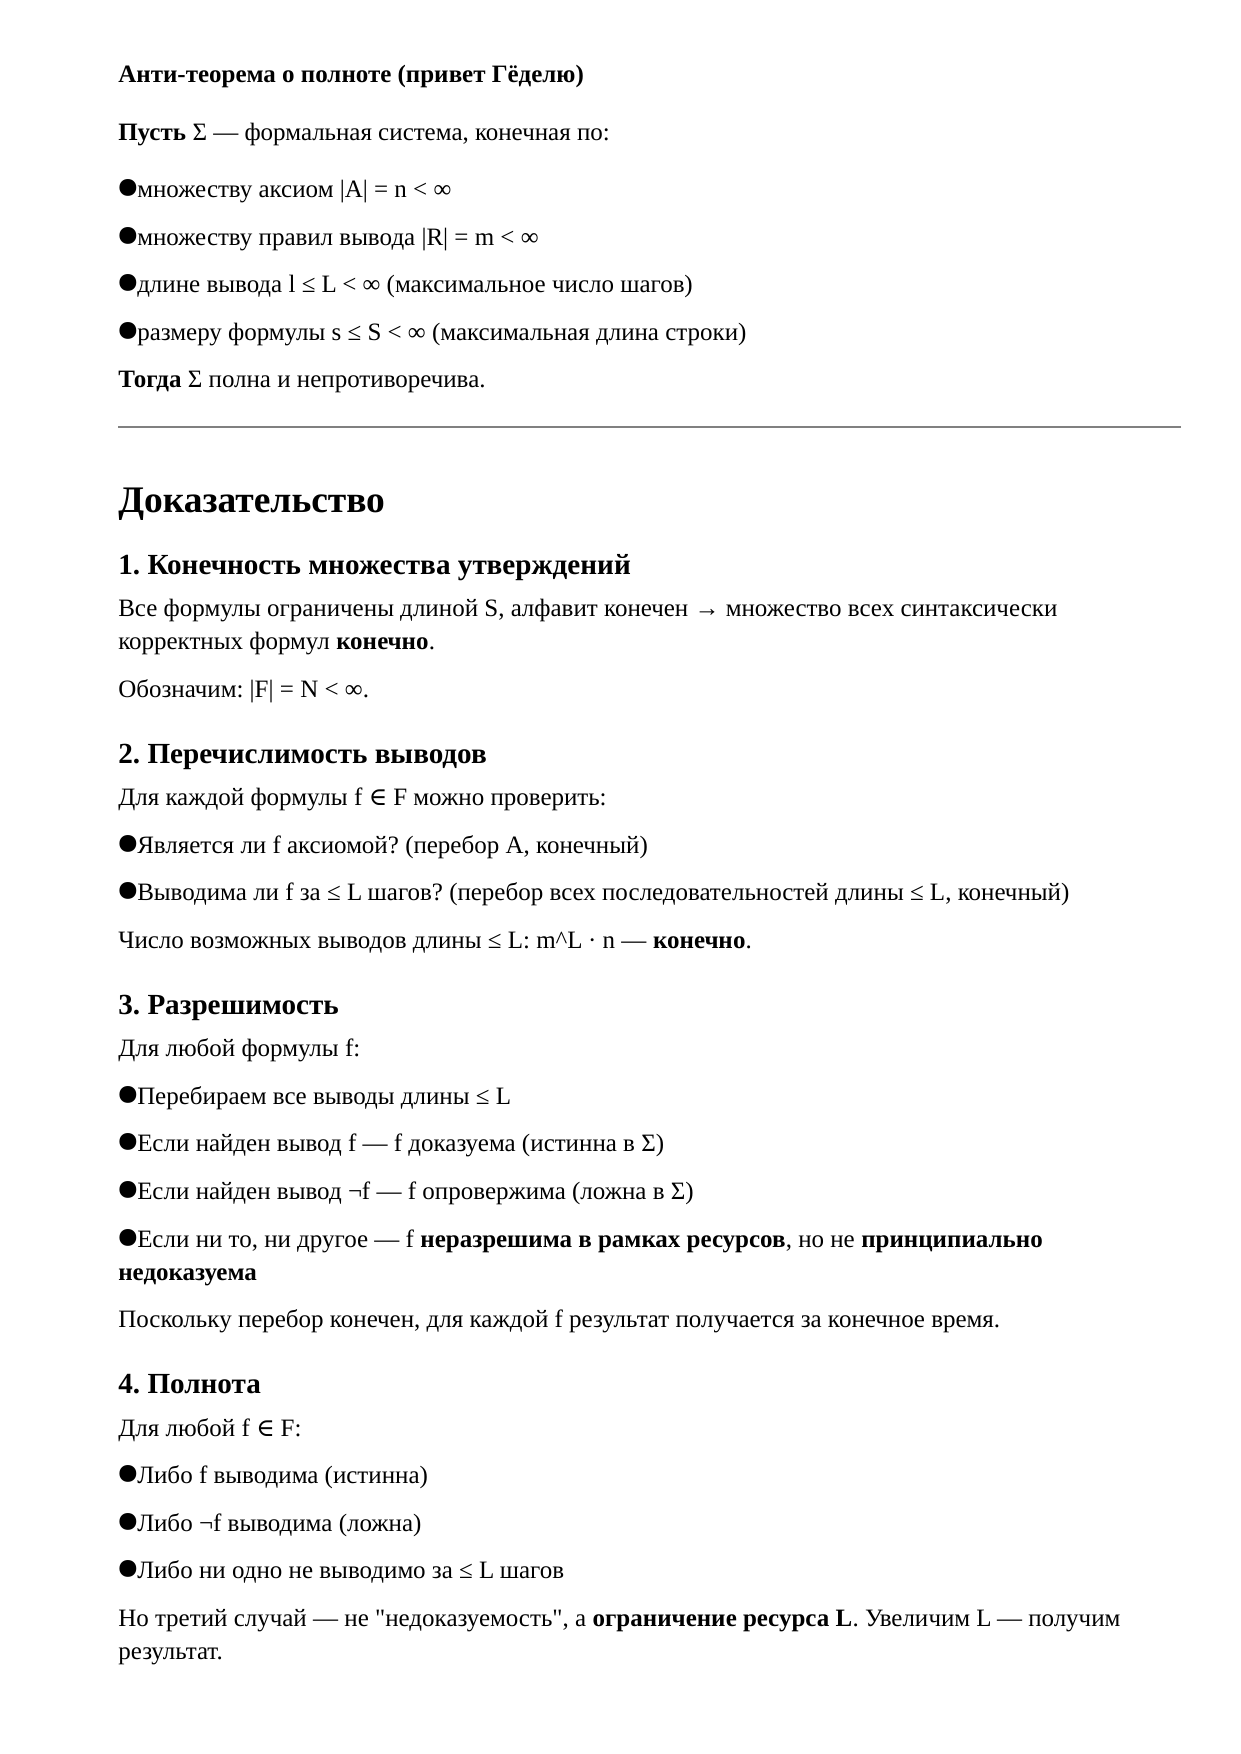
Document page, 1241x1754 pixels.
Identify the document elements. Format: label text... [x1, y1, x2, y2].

text Тогда Σ полна и непротиворечива. [118, 364, 1181, 393]
list Либо ни одно не выводимо за ≤ L шагов [118, 1555, 1181, 1584]
text Для любой f ∈ F: [118, 1413, 1181, 1441]
list длине вывода l ≤ L < ∞ (максимальное число шагов) [118, 269, 1181, 298]
text Для каждой формулы f ∈ F можно проверить: [118, 782, 1181, 811]
subtitle 4. Полнота [118, 1367, 1181, 1400]
list Если ни то, ни другое — f неразрешима в рамках ресурсов, но не принципиально недоказуема [118, 1224, 1181, 1286]
text Для любой формулы f: [118, 1033, 1181, 1062]
list множеству правил вывода |R| = m < ∞ [118, 222, 1181, 250]
list Является ли f аксиомой? (перебор A, конечный) [118, 830, 1181, 859]
text Обозначим: |F| = N < ∞. [118, 674, 1181, 703]
subtitle 1. Конечность множества утверждений [118, 547, 1181, 581]
list размеру формулы s ≤ S < ∞ (максимальная длина строки) [118, 317, 1181, 346]
text Пусть Σ — формальная система, конечная по: [118, 117, 1181, 145]
text Поскольку перебор конечен, для каждой f результат получается за конечное время. [118, 1304, 1181, 1333]
text Число возможных выводов длины ≤ L: m^L · n — конечно. [118, 925, 1181, 954]
subtitle Доказательство [118, 477, 1181, 520]
text Но третий случай — не "недоказуемость", а ограничение ресурса L. Увеличим L — получим результат. [118, 1603, 1181, 1665]
list Если найден вывод f — f доказуема (истинна в Σ) [118, 1128, 1181, 1157]
subtitle 2. Перечислимость выводов [118, 736, 1181, 770]
list Либо ¬f выводима (ложна) [118, 1508, 1181, 1537]
list Выводима ли f за ≤ L шагов? (перебор всех последовательностей длины ≤ L, конечный) [118, 877, 1181, 906]
list Если найден вывод ¬f — f опровержима (ложна в Σ) [118, 1176, 1181, 1205]
list Перебираем все выводы длины ≤ L [118, 1081, 1181, 1110]
list Либо f выводима (истинна) [118, 1460, 1181, 1489]
list множеству аксиом |A| = n < ∞ [118, 174, 1181, 203]
text Все формулы ограничены длиной S, алфавит конечен → множество всех синтаксически корректных формул конечно. [118, 593, 1181, 655]
subtitle 3. Разрешимость [118, 987, 1181, 1021]
text Анти-теорема о полноте (привет Гёделю) [118, 59, 1181, 88]
